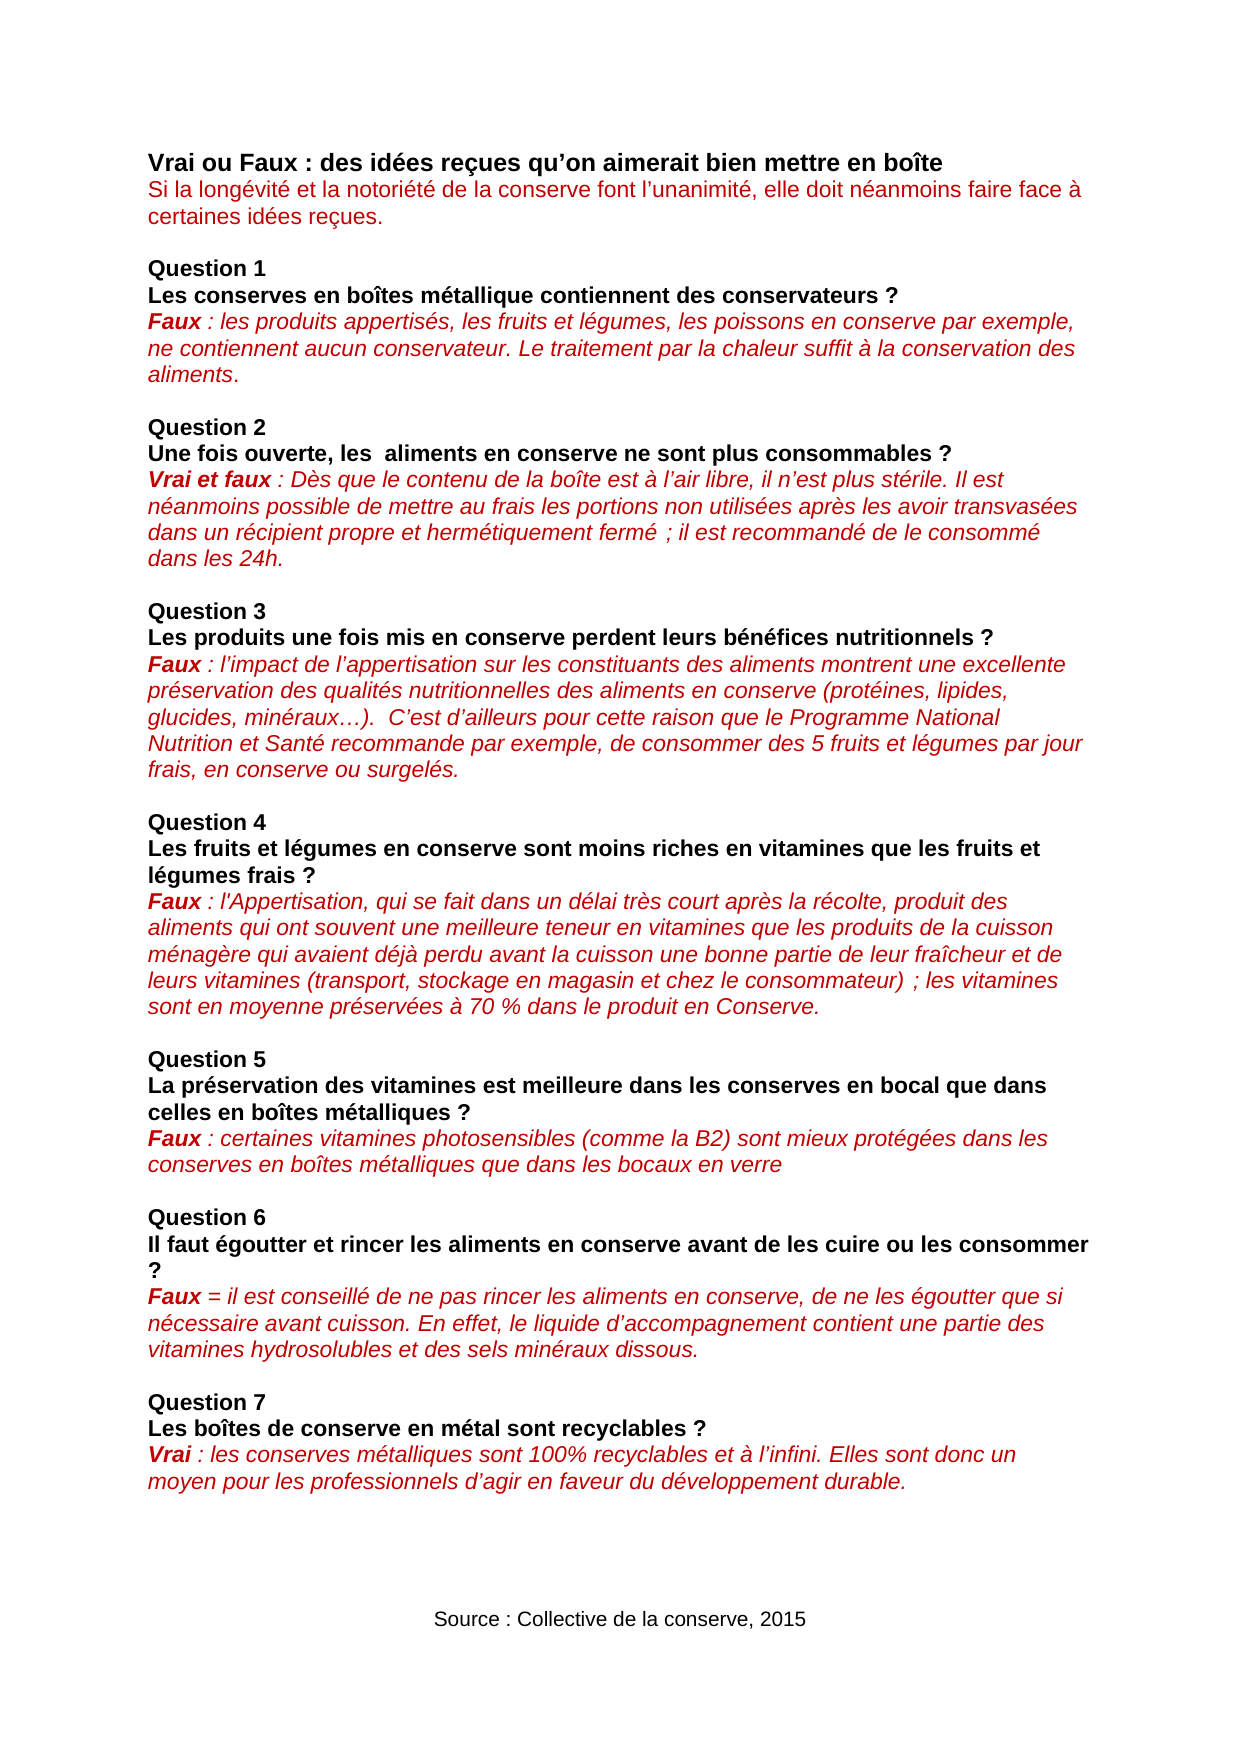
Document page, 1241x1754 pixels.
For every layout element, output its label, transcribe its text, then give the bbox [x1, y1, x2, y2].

text Faux : l'Appertisation, qui se fait dans un délai très court après la récolte, produit des aliments qui ont souvent une meilleure teneur en vitamines que les produits de la cuisson ménagère qui avaient déjà perdu avant la cuisson une bonne partie de leur fraîcheur et de leurs vitamines (transport, stockage en magasin et chez le consommateur) ; les vitamines sont en moyenne préservées à 70 % dans le produit en Conserve. [148, 888, 1093, 1020]
text Faux : l’impact de l’appertisation sur les constituants des aliments montrent une excellente préservation des qualités nutritionnelles des aliments en conserve (protéines, lipides, glucides, minéraux…). C’est d’ailleurs pour cette raison que le Programme National Nutrition et Santé recommande par exemple, de consommer des 5 fruits et légumes par jour frais, en conserve ou surgelés. [148, 651, 1093, 782]
text Si la longévité et la notoriété de la conserve font l’unanimité, elle doit néanmoins faire face à certaines idées reçues. [148, 176, 1093, 229]
text Question 1 Les conserves en boîtes métallique contiennent des conservateurs ? [148, 255, 1093, 308]
text Les produits une fois mis en conserve perdent leurs bénéfices nutritionnels ? [148, 624, 1093, 651]
text Vrai et faux : Dès que le contenu de la boîte est à l’air libre, il n’est plus stérile. Il est néanmoins possible de mettre au frais les portions non utilisées après les avoir transvasées dans un récipient propre et hermétiquement fermé ; il est recommandé de le consommé dans les 24h. [148, 466, 1093, 572]
text La préservation des vitamines est meilleure dans les conserves en bocal que dans celles en boîtes métalliques ? [148, 1072, 1093, 1125]
text Question 7 [148, 1389, 1093, 1415]
text Une fois ouverte, les aliments en conserve ne sont plus consommables ? [148, 440, 1093, 466]
text Les fruits et légumes en conserve sont moins riches en vitamines que les fruits et légumes frais ? [148, 835, 1093, 888]
text Question 3 [148, 598, 1093, 624]
text Faux : les produits appertisés, les fruits et légumes, les poissons en conserve par exemple, ne contiennent aucun conservateur. Le traitement par la chaleur suffit à la conservation des aliments. [148, 308, 1093, 387]
text Question 4 [148, 809, 1093, 835]
text Vrai : les conserves métalliques sont 100% recyclables et à l’infini. Elles sont donc un moyen pour les professionnels d’agir en faveur du développement durable.Faux = les produits appertisés - les fruits et légumes, les poissons en conserve par exemple, ne contiennent aucun conservateur. Le traitement par la chaleur suffit à la conservation des aliments. [148, 1441, 1093, 1573]
text Les boîtes de conserve en métal sont recyclables ? [148, 1415, 1093, 1441]
text Question 2 [148, 413, 1093, 440]
text Question 6 [148, 1204, 1093, 1231]
text Faux = il est conseillé de ne pas rincer les aliments en conserve, de ne les égoutter que si nécessaire avant cuisson. En effet, le liquide d’accompagnement contient une partie des vitamines hydrosolubles et des sels minéraux dissous. [148, 1283, 1093, 1362]
text Il faut égoutter et rincer les aliments en conserve avant de les cuire ou les consommer ? [148, 1231, 1093, 1283]
text Question 5 [148, 1046, 1093, 1072]
text Faux : certaines vitamines photosensibles (comme la B2) sont mieux protégées dans les conserves en boîtes métalliques que dans les bocaux en verre [148, 1125, 1093, 1178]
text Vrai ou Faux : des idées reçues qu’on aimerait bien mettre en boîte [148, 148, 1093, 176]
